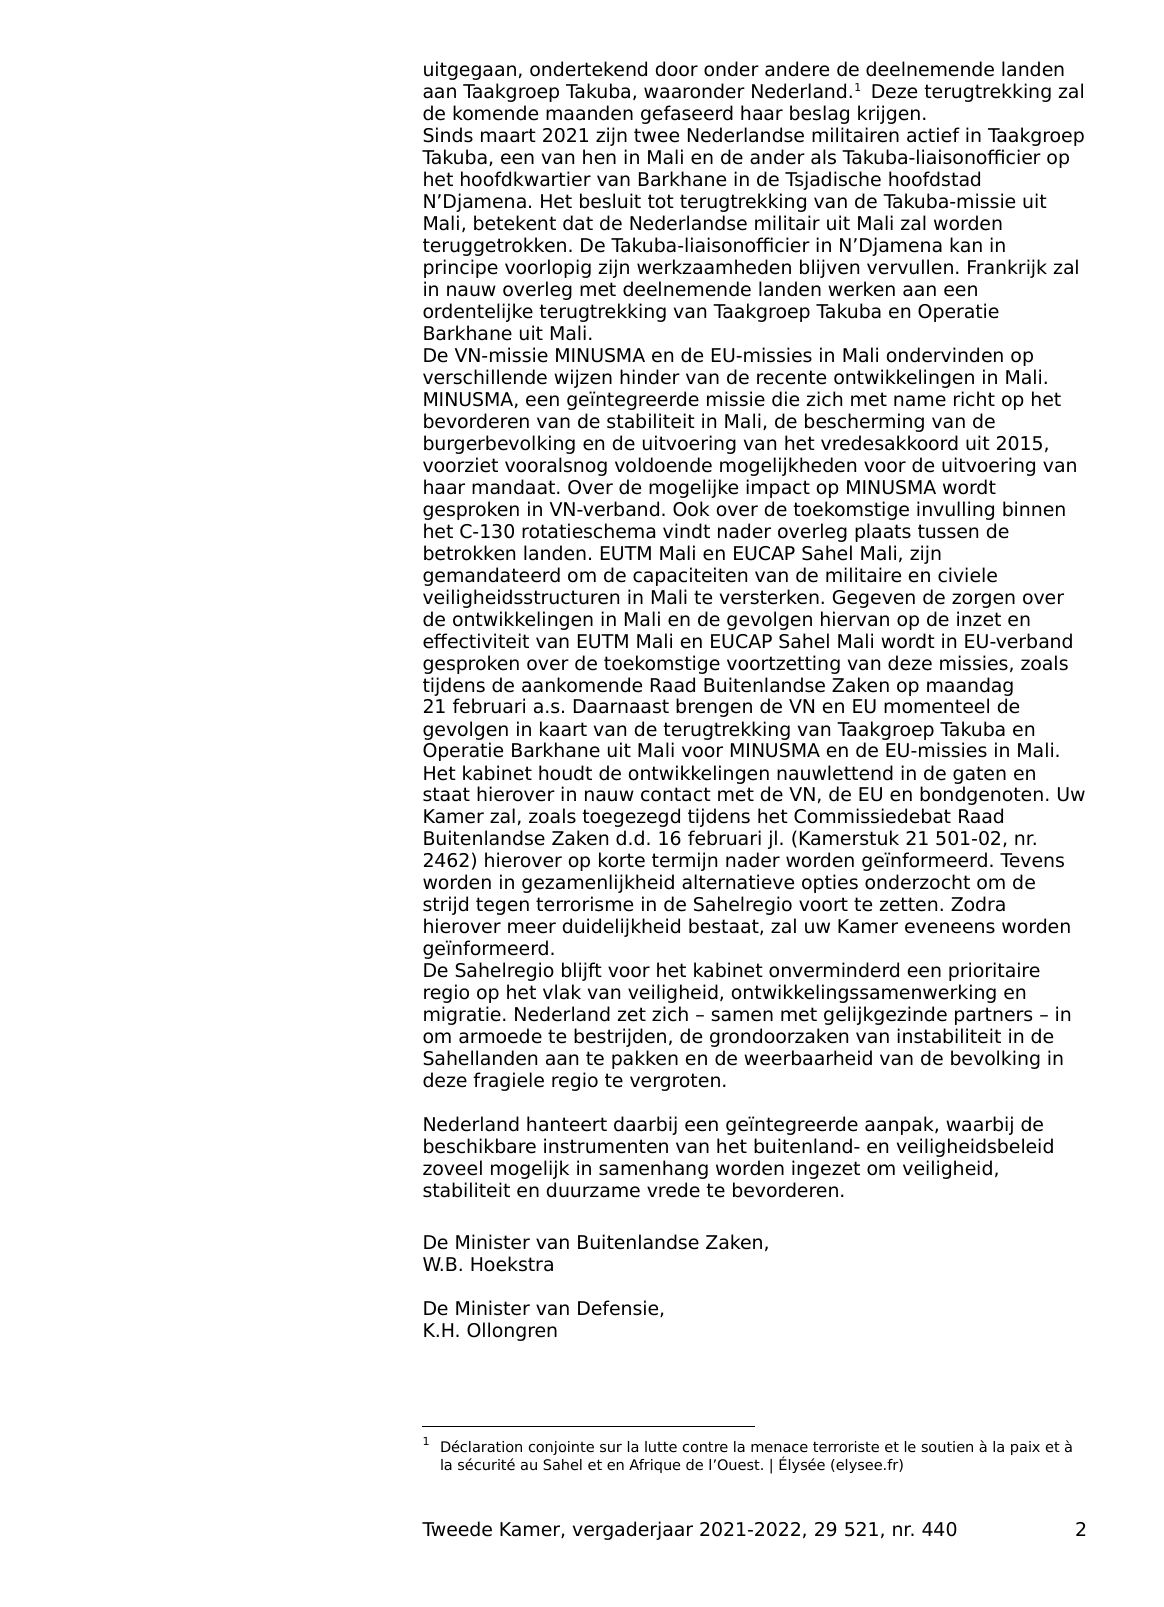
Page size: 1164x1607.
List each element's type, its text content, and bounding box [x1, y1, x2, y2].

text De Sahelregio blijft voor het kabinet onverminderd een prioritaire regio op het vlak van veiligheid, ontwikkelingssamenwerking en migratie. Nederland zet zich – samen met gelijkgezinde partners – in om armoede te bestrijden, de grondoorzaken van instabiliteit in de Sahellanden aan te pakken en de weerbaarheid van de bevolking in deze fragiele regio te vergroten. [422, 960, 1087, 1092]
text uitgegaan, ondertekend door onder andere de deelnemende landen aan Taakgroep Takuba, waaronder Nederland. Deze terugtrekking zal de komende maanden gefaseerd haar beslag krijgen. [422, 59, 1087, 125]
text Déclaration conjointe sur la lutte contre la menace terroriste et le soutien à la paix et à la sécurité au Sahel et en Afrique de l’Ouest. | Élysée (elysee.fr) [422, 1435, 1087, 1474]
text De Minister van Defensie, K.H. Ollongren [422, 1298, 1087, 1342]
text Sinds maart 2021 zijn twee Nederlandse militairen actief in Taakgroep Takuba, een van hen in Mali en de ander als Takuba-liaisonofficier op het hoofdkwartier van Barkhane in de Tsjadische hoofdstad N’Djamena. Het besluit tot terugtrekking van de Takuba-missie uit Mali, betekent dat de Nederlandse militair uit Mali zal worden teruggetrokken. De Takuba-liaisonofficier in N’Djamena kan in principe voorlopig zijn werkzaamheden blijven vervullen. Frankrijk zal in nauw overleg met deelnemende landen werken aan een ordentelijke terugtrekking van Taakgroep Takuba en Operatie Barkhane uit Mali. [422, 125, 1087, 345]
text De VN-missie MINUSMA en de EU-missies in Mali ondervinden op verschillende wijzen hinder van de recente ontwikkelingen in Mali. MINUSMA, een geïntegreerde missie die zich met name richt op het bevorderen van de stabiliteit in Mali, de bescherming van de burgerbevolking en de uitvoering van het vredesakkoord uit 2015, voorziet vooralsnog voldoende mogelijkheden voor de uitvoering van haar mandaat. Over de mogelijke impact op MINUSMA wordt gesproken in VN-verband. Ook over de toekomstige invulling binnen het C-130 rotatieschema vindt nader overleg plaats tussen de betrokken landen. EUTM Mali en EUCAP Sahel Mali, zijn gemandateerd om de capaciteiten van de militaire en civiele veiligheidsstructuren in Mali te versterken. Gegeven de zorgen over de ontwikkelingen in Mali en de gevolgen hiervan op de inzet en effectiviteit van EUTM Mali en EUCAP Sahel Mali wordt in EU-verband gesproken over de toekomstige voortzetting van deze missies, zoals tijdens de aankomende Raad Buitenlandse Zaken op maandag 21 februari a.s. Daarnaast brengen de VN en EU momenteel de gevolgen in kaart van de terugtrekking van Taakgroep Takuba en Operatie Barkhane uit Mali voor MINUSMA en de EU-missies in Mali. Het kabinet houdt de ontwikkelingen nauwlettend in de gaten en staat hierover in nauw contact met de VN, de EU en bondgenoten. Uw Kamer zal, zoals toegezegd tijdens het Commissiedebat Raad Buitenlandse Zaken d.d. 16 februari jl. (Kamerstuk 21 501-02, nr. 2462) hierover op korte termijn nader worden geïnformeerd. Tevens worden in gezamenlijkheid alternatieve opties onderzocht om de strijd tegen terrorisme in de Sahelregio voort te zetten. Zodra hierover meer duidelijkheid bestaat, zal uw Kamer eveneens worden geïnformeerd. [422, 345, 1087, 960]
text Nederland hanteert daarbij een geïntegreerde aanpak, waarbij de beschikbare instrumenten van het buitenland- en veiligheidsbeleid zoveel mogelijk in samenhang worden ingezet om veiligheid, stabiliteit en duurzame vrede te bevorderen. [422, 1114, 1087, 1202]
text De Minister van Buitenlandse Zaken, W.B. Hoekstra [422, 1232, 1087, 1276]
